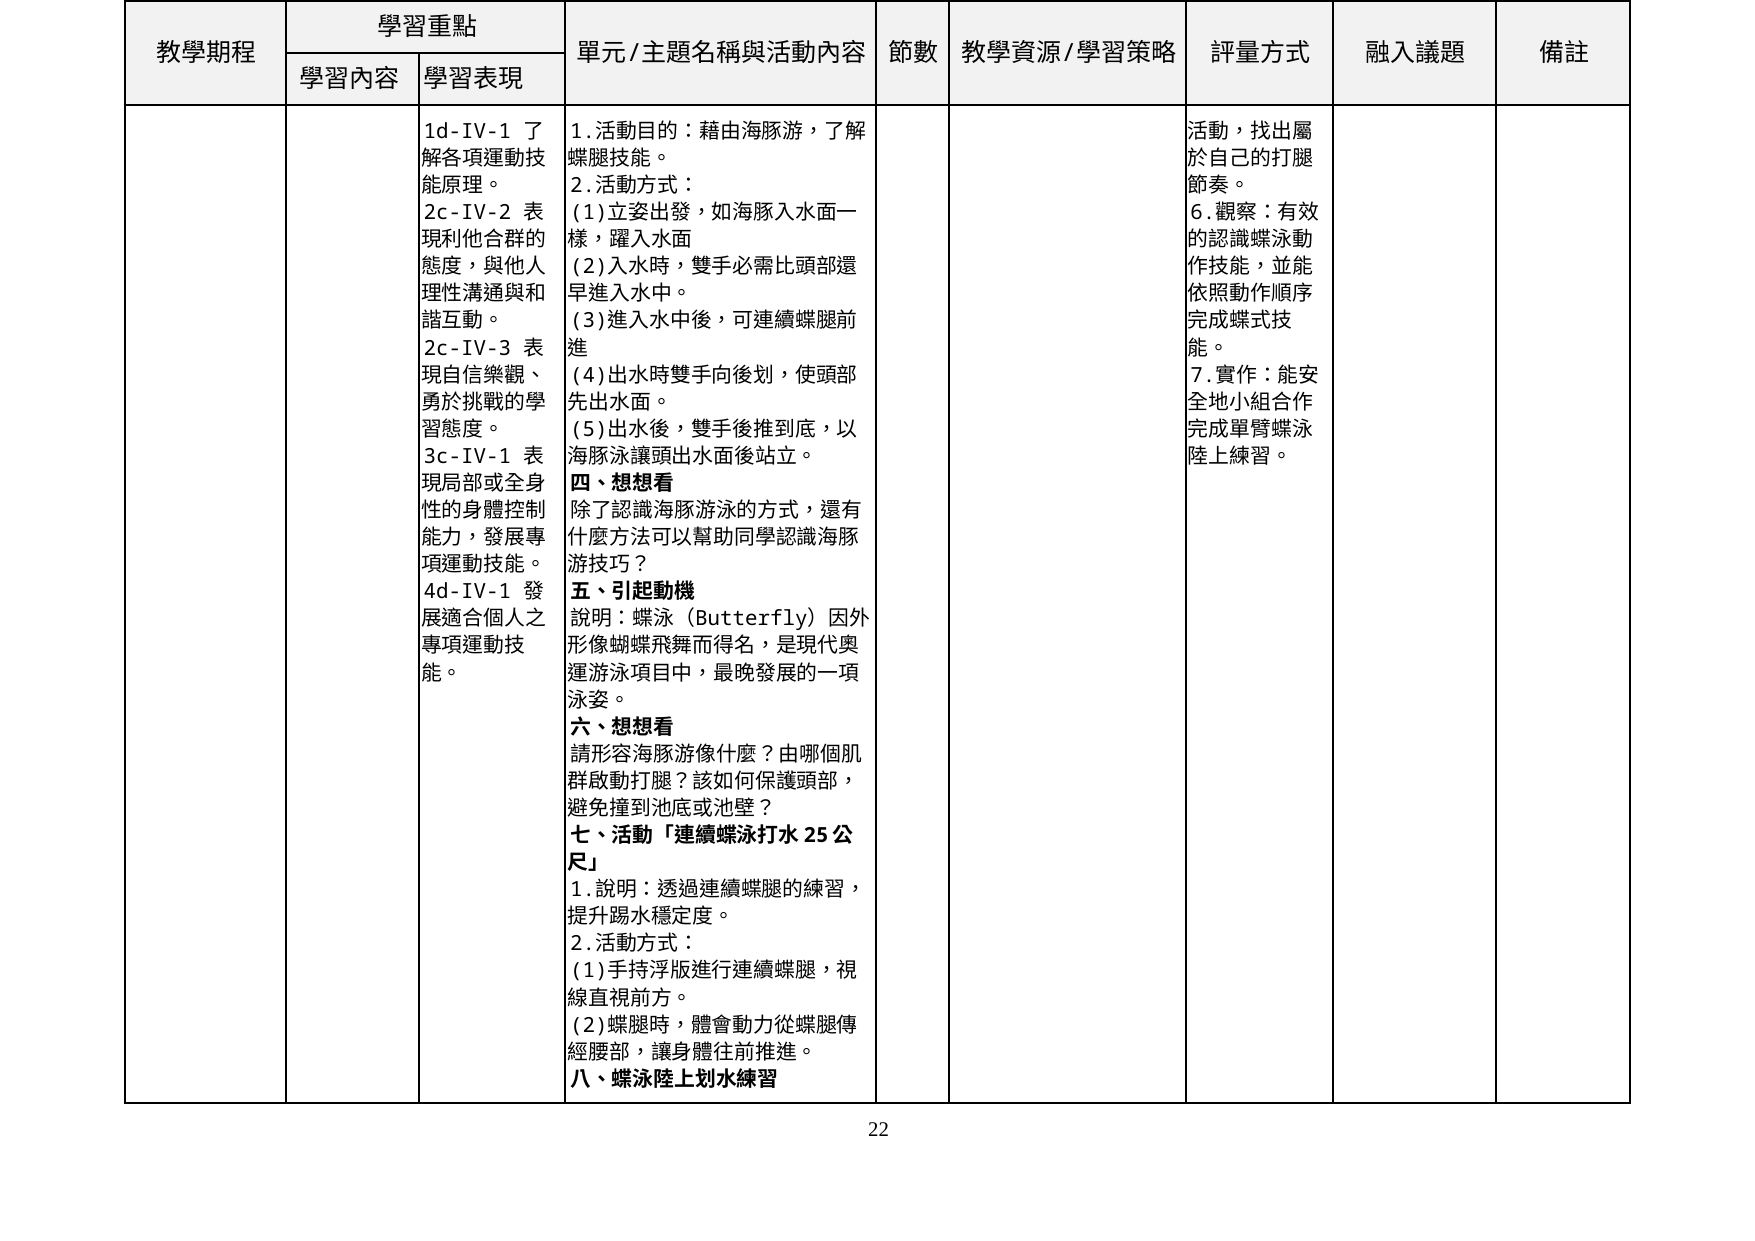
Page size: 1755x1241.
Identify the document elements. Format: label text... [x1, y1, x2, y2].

table_header 融入議題 [1334, 2, 1495, 104]
table_cell [287, 106, 418, 1102]
table_cell [1497, 106, 1629, 1102]
table_header 教學資源/學習策略 [950, 2, 1185, 104]
table_cell [126, 106, 285, 1102]
table_header 節數 [877, 2, 948, 104]
table_cell 學習內容 [287, 54, 418, 104]
table_cell 1d-IV-1 了解各項運動技能原理。 2c-IV-2 表現利他合群的態度，與他人理性溝通與和諧互動。 2c-IV-3 表現自信樂觀、勇於挑戰的學習態度。 3c-IV-1 表現局部或全身性的身體控制能力，發展專項運動技能。 4d-IV-1 發展適合個人之專項運動技能。 [420, 106, 564, 1102]
table_header 學習重點 [287, 2, 564, 52]
table_cell [877, 106, 948, 1102]
table_cell [1334, 106, 1495, 1102]
table_header 單元/主題名稱與活動內容 [566, 2, 875, 104]
table_header 評量方式 [1187, 2, 1332, 104]
table_cell 學習表現 [420, 54, 564, 104]
table_cell 活動，找出屬於自己的打腿節奏。 6.觀察：有效的認識蝶泳動作技能，並能依照動作順序完成蝶式技能。 7.實作：能安全地小組合作完成單臂蝶泳陸上練習。 [1187, 106, 1332, 1102]
table_cell [950, 106, 1185, 1102]
table_header 備註 [1497, 2, 1629, 104]
table_cell 1.活動目的：藉由海豚游，了解蝶腿技能。 2.活動方式： (1)立姿出發，如海豚入水面一樣，躍入水面 (2)入水時，雙手必需比頭部還早進入水中。 (3)進入水中後，可連續蝶腿前進 (4)出水時雙手向後划，使頭部先出水面。 (5)出水後，雙手後推到底，以海豚泳讓頭出水面後站立。 四、想想看 除了認識海豚游泳的方式，還有什麼方法可以幫助同學認識海豚游技巧？ 五、引起動機 說明：蝶泳（Butterfly）因外形像蝴蝶飛舞而得名，是現代奧運游泳項目中，最晚發展的一項泳姿。 六、想想看 請形容海豚游像什麼？由哪個肌群啟動打腿？該如何保護頭部，避免撞到池底或池壁？ 七、活動「連續蝶泳打水25公尺」 1.說明：透過連續蝶腿的練習，提升踢水穩定度。 2.活動方式： (1)手持浮版進行連續蝶腿，視線直視前方。 (2)蝶腿時，體會動力從蝶腿傳經腰部，讓身體往前推進。 八、蝶泳陸上划水練習 [566, 106, 875, 1102]
table_header 教學期程 [126, 2, 285, 104]
